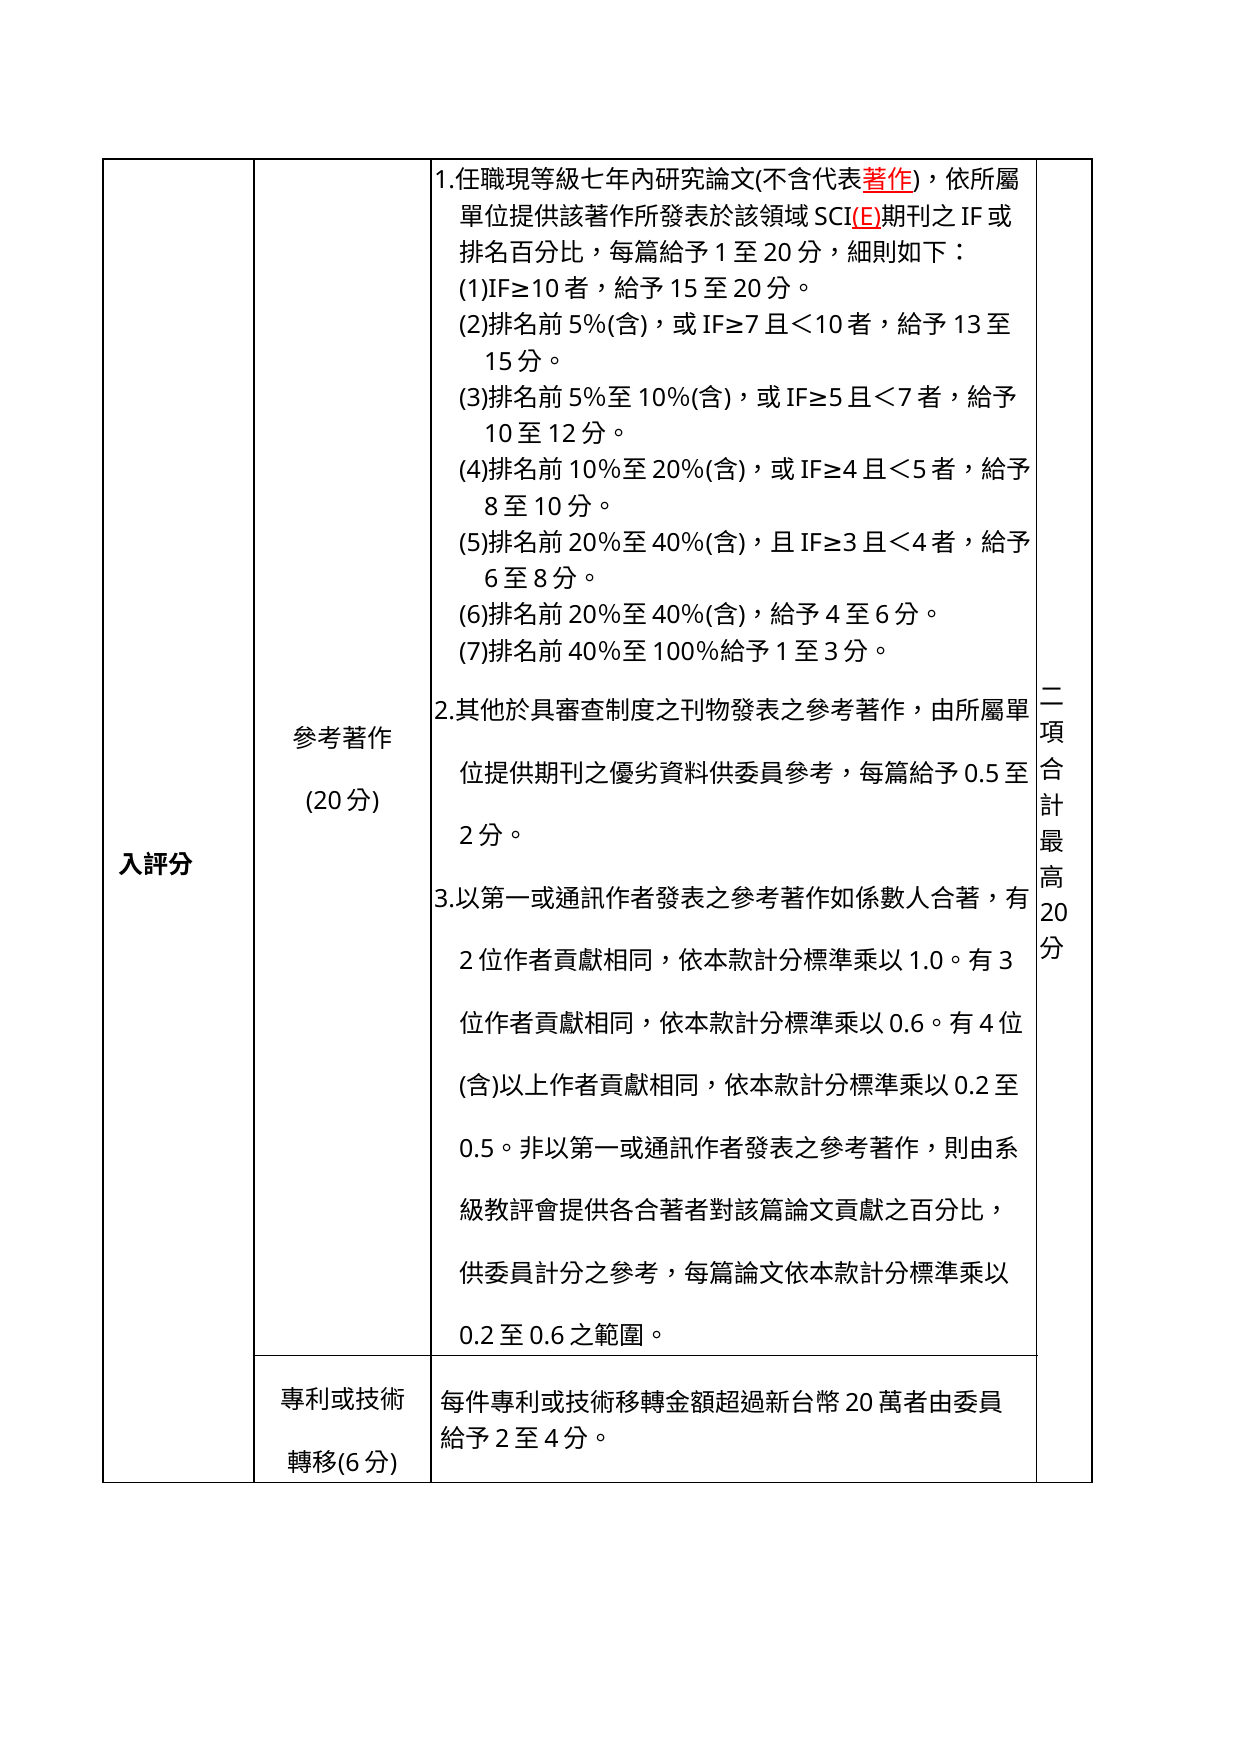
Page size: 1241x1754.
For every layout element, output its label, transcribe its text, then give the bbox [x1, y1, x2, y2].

table_cell 二項合計最高20分 [1037, 160, 1091, 1481]
table_cell 1.任職現等級七年內研究論文(不含代表著作)，依所屬單位提供該著作所發表於該領域SCI(E)期刊之IF或排名百分比，每篇給予1至20分，細則如下： (1)IF≥10者，給予15至20分。 (2)排名前5％(含)，或IF≥7且＜10者，給予13至15分。 (3)排名前5％至10％(含)，或IF≥5且＜7者，給予10至12分。 (4)排名前10％至20％(含)，或IF≥4且＜5者，給予8至10分。 (5)排名前20％至40％(含)，且IF≥3且＜4者，給予6至8分。 (6)排名前20％至40％(含)，給予4至6分。 (7)排名前40％至100％給予1至3分。 2.其他於具審查制度之刊物發表之參考著作，由所屬單位提供期刊之優劣資料供委員參考，每篇給予0.5至2分。 3.以第一或通訊作者發表之參考著作如係數人合著，有2位作者貢獻相同，依本款計分標準乘以1.0。有3位作者貢獻相同，依本款計分標準乘以0.6。有4位(含)以上作者貢獻相同，依本款計分標準乘以0.2至0.5。非以第一或通訊作者發表之參考著作，則由系級教評會提供各合著者對該篇論文貢獻之百分比，供委員計分之參考，每篇論文依本款計分標準乘以0.2至0.6之範圍。 [432, 160, 1036, 1355]
table_cell 每件專利或技術移轉金額超過新台幣20萬者由委員給予2至4分。 [432, 1356, 1036, 1481]
table_cell 入評分 [104, 160, 253, 1481]
table_cell 專利或技術轉移(6分) [255, 1356, 430, 1481]
table_cell 參考著作 (20分) [255, 160, 430, 1355]
